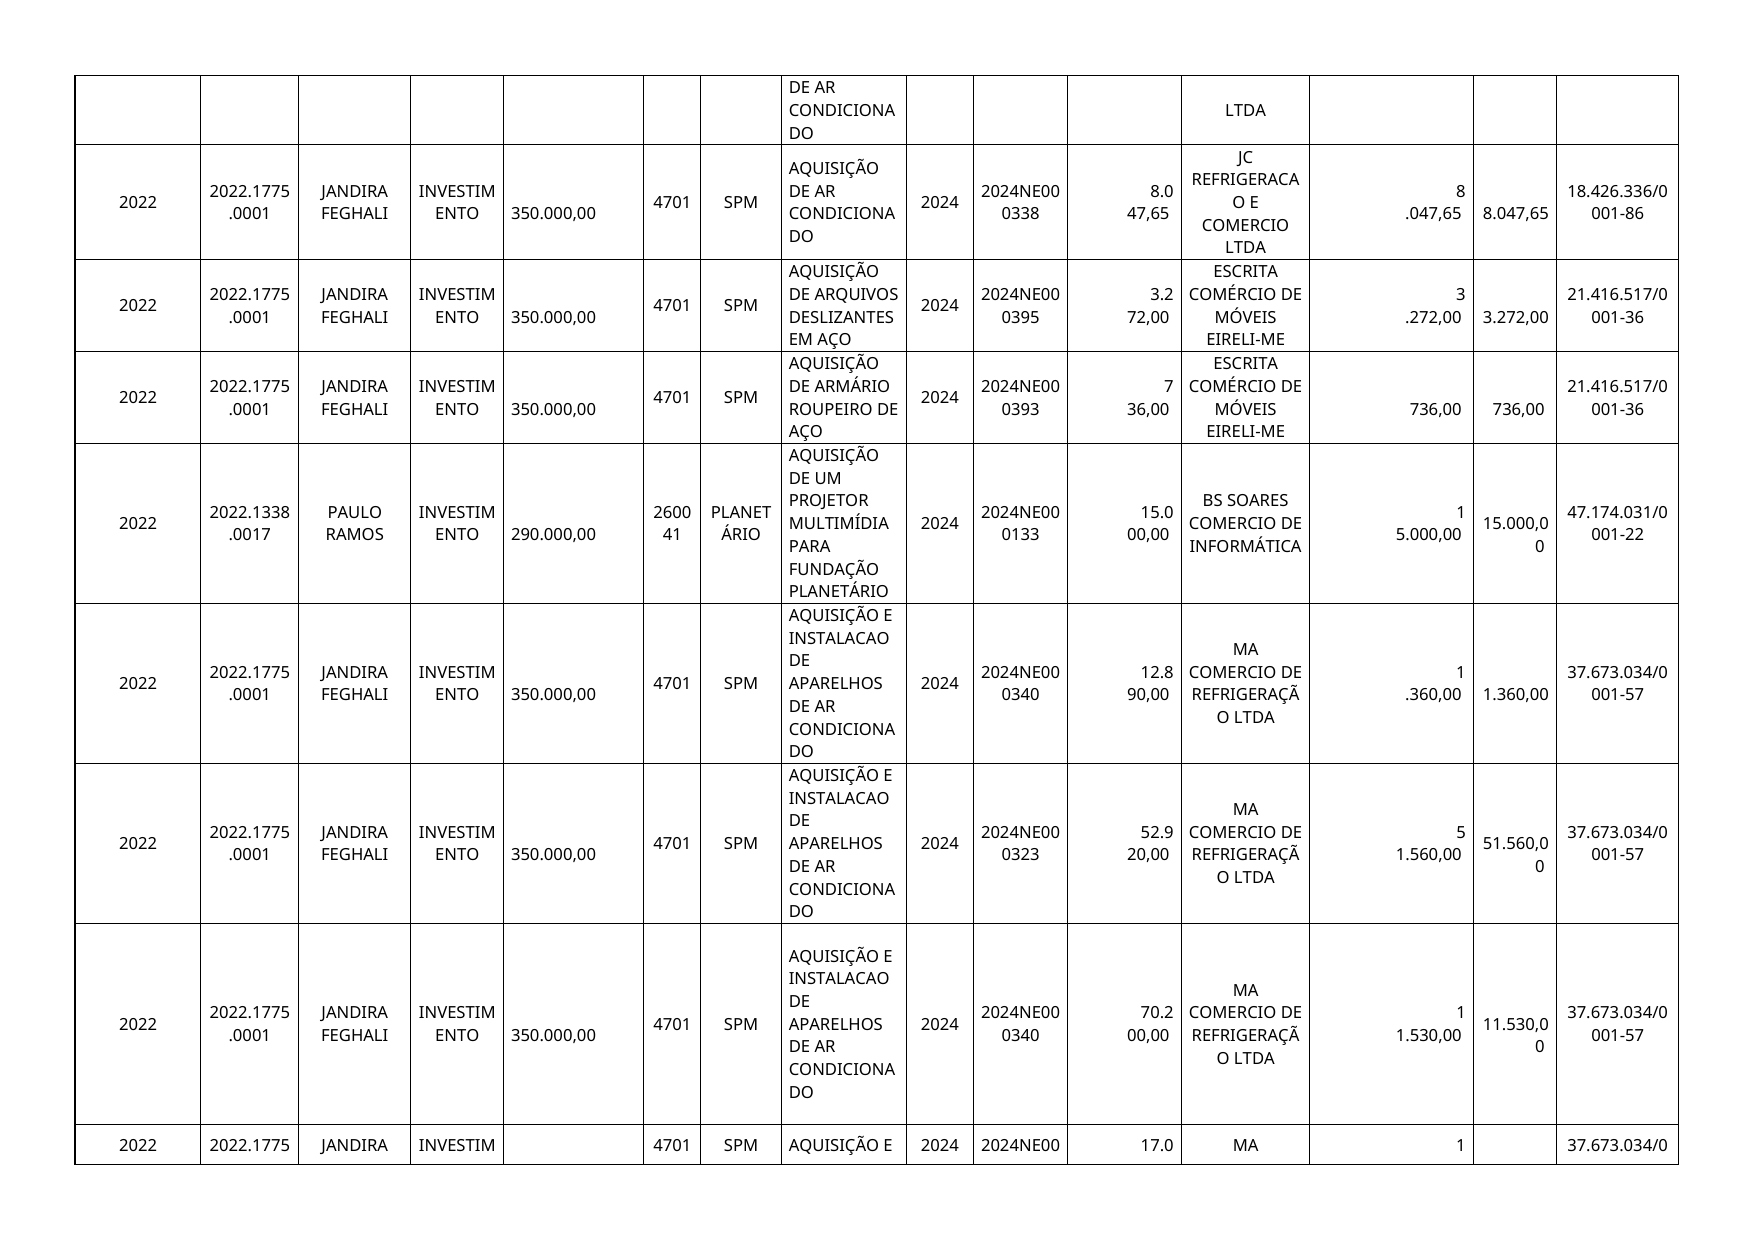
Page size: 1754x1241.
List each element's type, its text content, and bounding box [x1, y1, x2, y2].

table_cell 4701 [644, 352, 700, 442]
table_cell [701, 76, 781, 144]
table_cell 18.426.336/0001-86 [1557, 145, 1678, 259]
table_cell 736,00 [1474, 352, 1556, 442]
table_cell 3.272,00 [1310, 260, 1473, 351]
table_cell 290.000,00 [504, 444, 643, 602]
table_cell JC REFRIGERACAO E COMERCIO LTDA [1182, 145, 1309, 259]
table_cell 51.560,00 [1474, 764, 1556, 922]
table_cell 2022.1775.0001 [201, 924, 298, 1124]
table_cell [504, 1125, 643, 1164]
table_cell [644, 76, 700, 144]
table_cell 2022.1775.0001 [201, 764, 298, 922]
table_cell AQUISIÇÃO E INSTALACAO DE APARELHOS DE AR CONDICIONADO [782, 604, 906, 762]
table_cell JANDIRA FEGHALI [299, 924, 410, 1124]
table_cell AQUISIÇÃO E INSTALACAO DE APARELHOS DE AR CONDICIONADO [782, 764, 906, 922]
table_cell 1 [1310, 1125, 1473, 1164]
table_cell 8.047,65 [1310, 145, 1473, 259]
table_cell [1474, 76, 1556, 144]
table_cell 2022 [76, 145, 200, 259]
table_cell 2024 [907, 604, 973, 762]
table_cell 2024 [907, 444, 973, 602]
table_cell SPM [701, 604, 781, 762]
table_cell 3.272,00 [1474, 260, 1556, 351]
table_cell PAULO RAMOS [299, 444, 410, 602]
table_cell 350.000,00 [504, 260, 643, 351]
table_cell JANDIRA FEGHALI [299, 145, 410, 259]
table_cell PLANETÁRIO [701, 444, 781, 602]
table_cell 2024 [907, 260, 973, 351]
table_cell 15.000,00 [1068, 444, 1181, 602]
table_cell 51.560,00 [1310, 764, 1473, 922]
table_cell INVESTIMENTO [411, 352, 503, 442]
table_cell JANDIRA FEGHALI [299, 604, 410, 762]
table_cell 2024NE000338 [974, 145, 1067, 259]
table_cell 8.047,65 [1474, 145, 1556, 259]
table_cell 21.416.517/0001-36 [1557, 352, 1678, 442]
table_cell 260041 [644, 444, 700, 602]
table_cell 52.920,00 [1068, 764, 1181, 922]
table_cell 2022.1775.0001 [201, 604, 298, 762]
table_cell 4701 [644, 764, 700, 922]
table_cell 350.000,00 [504, 924, 643, 1124]
table_cell 350.000,00 [504, 764, 643, 922]
table_cell 2024 [907, 1125, 973, 1164]
table_cell 2022 [76, 604, 200, 762]
table_cell INVESTIMENTO [411, 764, 503, 922]
table_cell MA COMERCIO DE REFRIGERAÇÃO LTDA [1182, 924, 1309, 1124]
table_cell 15.000,00 [1310, 444, 1473, 602]
table_cell 2022 [76, 764, 200, 922]
table_cell 2024NE00 [974, 1125, 1067, 1164]
table_cell 2022 [76, 924, 200, 1124]
table_cell 350.000,00 [504, 145, 643, 259]
table_cell AQUISIÇÃO DE UM PROJETOR MULTIMÍDIA PARA FUNDAÇÃO PLANETÁRIO [782, 444, 906, 602]
table_cell 2022.1775.0001 [201, 145, 298, 259]
table_cell 2024 [907, 352, 973, 442]
table_cell 17.0 [1068, 1125, 1181, 1164]
table_cell [76, 76, 200, 144]
table_cell MA COMERCIO DE REFRIGERAÇÃO LTDA [1182, 604, 1309, 762]
table_cell SPM [701, 924, 781, 1124]
table_cell 4701 [644, 604, 700, 762]
table_cell SPM [701, 764, 781, 922]
table_cell BS SOARES COMERCIO DE INFORMÁTICA [1182, 444, 1309, 602]
table_cell 2024NE000393 [974, 352, 1067, 442]
table_cell 2024NE000133 [974, 444, 1067, 602]
table_cell 2024NE000395 [974, 260, 1067, 351]
table_cell 736,00 [1310, 352, 1473, 442]
table_cell INVESTIMENTO [411, 260, 503, 351]
table_cell [1068, 76, 1181, 144]
table_cell 1.360,00 [1474, 604, 1556, 762]
table_cell 37.673.034/0001-57 [1557, 924, 1678, 1124]
table_cell 3.272,00 [1068, 260, 1181, 351]
table_cell INVESTIMENTO [411, 604, 503, 762]
table_cell 2024NE000340 [974, 924, 1067, 1124]
table_cell [299, 76, 410, 144]
table_cell 4701 [644, 145, 700, 259]
table_cell JANDIRA FEGHALI [299, 260, 410, 351]
table_cell 37.673.034/0001-57 [1557, 764, 1678, 922]
table_cell 2022.1775.0001 [201, 352, 298, 442]
table_cell ESCRITA COMÉRCIO DE MÓVEIS EIRELI-ME [1182, 260, 1309, 351]
table_cell [1557, 76, 1678, 144]
table_cell [1310, 76, 1473, 144]
table_cell MA [1182, 1125, 1309, 1164]
table_cell 2024NE000323 [974, 764, 1067, 922]
table_cell SPM [701, 260, 781, 351]
table_cell 350.000,00 [504, 604, 643, 762]
table_cell INVESTIMENTO [411, 924, 503, 1124]
table_cell 2024NE000340 [974, 604, 1067, 762]
table_cell 8.047,65 [1068, 145, 1181, 259]
table_cell 2022.1338.0017 [201, 444, 298, 602]
table_cell 736,00 [1068, 352, 1181, 442]
table_cell [974, 76, 1067, 144]
table_cell 47.174.031/0001-22 [1557, 444, 1678, 602]
table_cell 4701 [644, 1125, 700, 1164]
table_cell 37.673.034/0 [1557, 1125, 1678, 1164]
table_cell INVESTIMENTO [411, 145, 503, 259]
table_cell 2022 [76, 352, 200, 442]
table_cell AQUISIÇÃO E INSTALACAO DE APARELHOS DE AR CONDICIONADO [782, 924, 906, 1124]
table_cell 11.530,00 [1474, 924, 1556, 1124]
table_cell [411, 76, 503, 144]
table_cell 350.000,00 [504, 352, 643, 442]
table_cell 2024 [907, 145, 973, 259]
table_cell 37.673.034/0001-57 [1557, 604, 1678, 762]
table_cell 2022 [76, 260, 200, 351]
table_cell AQUISIÇÃO E [782, 1125, 906, 1164]
table_cell [201, 76, 298, 144]
table_cell AQUISIÇÃO DE AR CONDICIONADO [782, 145, 906, 259]
table_cell ESCRITA COMÉRCIO DE MÓVEIS EIRELI-ME [1182, 352, 1309, 442]
table_cell 2024 [907, 924, 973, 1124]
table_cell JANDIRA [299, 1125, 410, 1164]
table_cell 1.360,00 [1310, 604, 1473, 762]
table_cell SPM [701, 1125, 781, 1164]
table_cell INVESTIM [411, 1125, 503, 1164]
table_cell SPM [701, 145, 781, 259]
table_cell 2022.1775.0001 [201, 260, 298, 351]
table_cell [907, 76, 973, 144]
table_cell [504, 76, 643, 144]
table_cell 4701 [644, 260, 700, 351]
table_cell 2022 [76, 1125, 200, 1164]
table_cell AQUISIÇÃO DE ARMÁRIO ROUPEIRO DE AÇO [782, 352, 906, 442]
table_cell LTDA [1182, 76, 1309, 144]
table_cell 21.416.517/0001-36 [1557, 260, 1678, 351]
table_cell AQUISIÇÃO DE ARQUIVOS DESLIZANTES EM AÇO [782, 260, 906, 351]
table_cell INVESTIMENTO [411, 444, 503, 602]
table_cell JANDIRA FEGHALI [299, 352, 410, 442]
table_cell JANDIRA FEGHALI [299, 764, 410, 922]
table_cell SPM [701, 352, 781, 442]
table_cell 11.530,00 [1310, 924, 1473, 1124]
table_cell DE AR CONDICIONADO [782, 76, 906, 144]
table_cell 70.200,00 [1068, 924, 1181, 1124]
table_cell 2022 [76, 444, 200, 602]
table_cell 2024 [907, 764, 973, 922]
table_cell 12.890,00 [1068, 604, 1181, 762]
table_cell 4701 [644, 924, 700, 1124]
table_cell MA COMERCIO DE REFRIGERAÇÃO LTDA [1182, 764, 1309, 922]
table_cell [1474, 1125, 1556, 1164]
table_cell 2022.1775 [201, 1125, 298, 1164]
table_cell 15.000,00 [1474, 444, 1556, 602]
